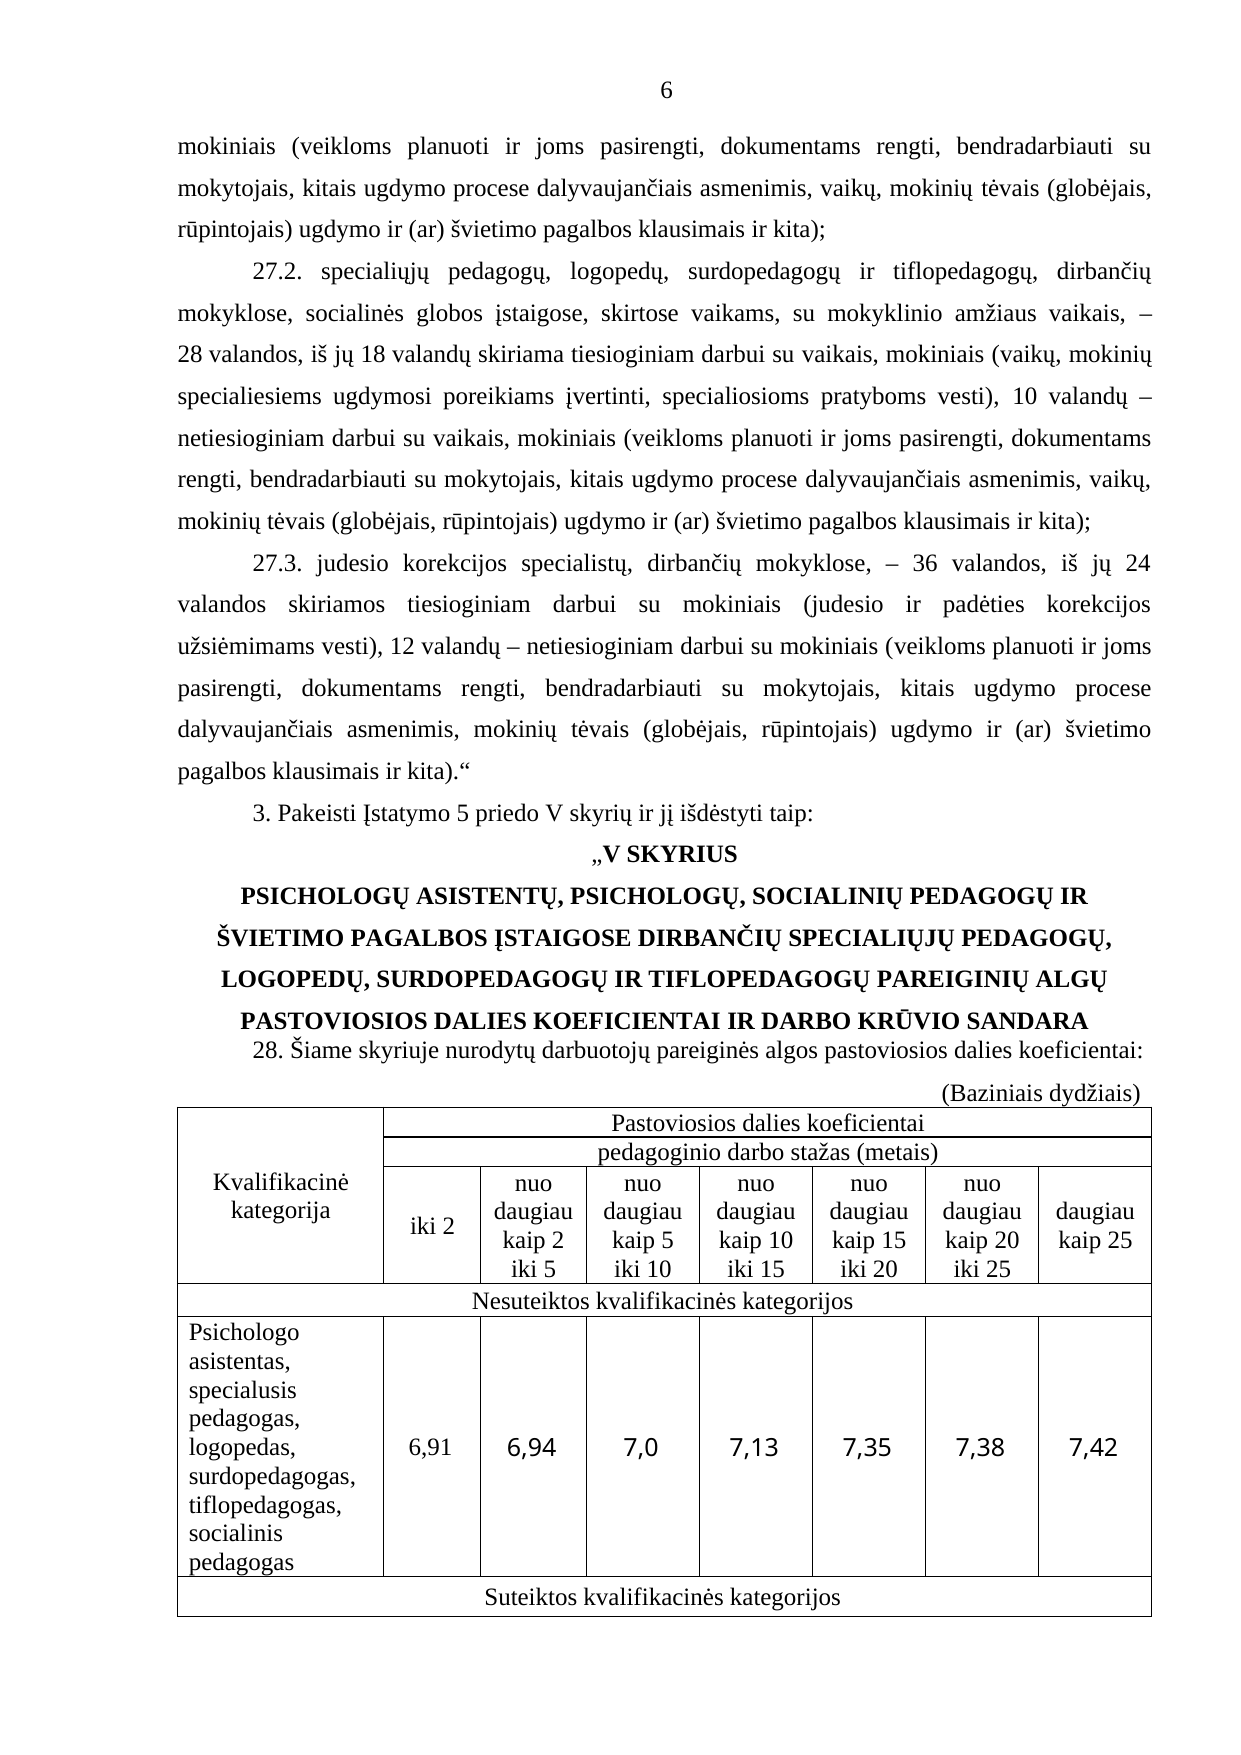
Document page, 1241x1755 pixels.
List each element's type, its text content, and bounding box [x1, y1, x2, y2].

table_header (Baziniais dydžiais) [384, 1078, 1152, 1107]
table_cell iki 2 [384, 1167, 480, 1283]
text „V SKYRIUS [177, 826, 1152, 868]
table_cell nuo daugiau kaip 2 iki 5 [481, 1167, 586, 1283]
table_cell nuo daugiau kaip 5 iki 10 [587, 1167, 699, 1283]
table_cell 7,42 [1039, 1317, 1151, 1576]
text 27.3. judesio korekcijos specialistų, dirbančių mokyklose, – 36 valandos, iš jų 24 valandos skiriamos tiesioginiam darbui su mokiniais (judesio ir padėties korekcijos užsiėmimams vesti), 12 valandų – netiesioginiam darbui su mokiniais (veikloms planuoti ir joms pasirengti, dokumentams rengti, bendradarbiauti su mokytojais, kitais ugdymo procese dalyvaujančiais asmenimis, mokinių tėvais (globėjais, rūpintojais) ugdymo ir (ar) švietimo pagalbos klausimais ir kita).“ [177, 535, 1152, 785]
table_cell 7,38 [926, 1317, 1038, 1576]
table_cell Suteiktos kvalifikacinės kategorijos [178, 1577, 1151, 1616]
text 27.2. specialiųjų pedagogų, logopedų, surdopedagogų ir tiflopedagogų, dirbančių mokyklose, socialinės globos įstaigose, skirtose vaikams, su mokyklinio amžiaus vaikais, – 28 valandos, iš jų 18 valandų skiriama tiesioginiam darbui su vaikais, mokiniais (vaikų, mokinių specialiesiems ugdymosi poreikiams įvertinti, specialiosioms pratyboms vesti), 10 valandų – netiesioginiam darbui su vaikais, mokiniais (veikloms planuoti ir joms pasirengti, dokumentams rengti, bendradarbiauti su mokytojais, kitais ugdymo procese dalyvaujančiais asmenimis, vaikų, mokinių tėvais (globėjais, rūpintojais) ugdymo ir (ar) švietimo pagalbos klausimais ir kita); [177, 243, 1152, 535]
table_cell nuo daugiau kaip 10 iki 15 [700, 1167, 812, 1283]
table_cell Kvalifikacinė kategorija [178, 1108, 383, 1283]
table_cell Pastoviosios dalies koeficientai [384, 1108, 1151, 1136]
text PSICHOLOGŲ ASISTENTŲ, PSICHOLOGŲ, SOCIALINIŲ PEDAGOGŲ IR ŠVIETIMO PAGALBOS ĮSTAIGOSE DIRBANČIŲ SPECIALIŲJŲ PEDAGOGŲ, LOGOPEDŲ, SURDOPEDAGOGŲ IR TIFLOPEDAGOGŲ PAREIGINIŲ ALGŲ PASTOVIOSIOS DALIES KOEFICIENTAI IR DARBO KRŪVIO SANDARA [177, 868, 1152, 1035]
table_cell 6,94 [481, 1317, 586, 1576]
table_cell 6,91 [384, 1317, 480, 1576]
table_cell Psichologo asistentas, specialusis pedagogas, logopedas, surdopedagogas, tiflopedagogas, socialinis pedagogas [178, 1317, 383, 1576]
text 3. Pakeisti Įstatymo 5 priedo V skyrių ir jį išdėstyti taip: [177, 785, 1152, 826]
table_cell Nesuteiktos kvalifikacinės kategorijos [178, 1284, 1151, 1316]
text 28. Šiame skyriuje nurodytų darbuotojų pareiginės algos pastoviosios dalies koeficientai: [177, 1035, 1152, 1063]
text mokiniais (veikloms planuoti ir joms pasirengti, dokumentams rengti, bendradarbiauti su mokytojais, kitais ugdymo procese dalyvaujančiais asmenimis, vaikų, mokinių tėvais (globėjais, rūpintojais) ugdymo ir (ar) švietimo pagalbos klausimais ir kita); [177, 118, 1152, 243]
table_cell pedagoginio darbo stažas (metais) [384, 1138, 1151, 1166]
table_cell daugiau kaip 25 [1039, 1167, 1151, 1283]
table_cell nuo daugiau kaip 20 iki 25 [926, 1167, 1038, 1283]
table_header [177, 1078, 384, 1107]
table_cell 7,0 [587, 1317, 699, 1576]
table_cell nuo daugiau kaip 15 iki 20 [813, 1167, 925, 1283]
table_cell 7,35 [813, 1317, 925, 1576]
table_cell 7,13 [700, 1317, 812, 1576]
